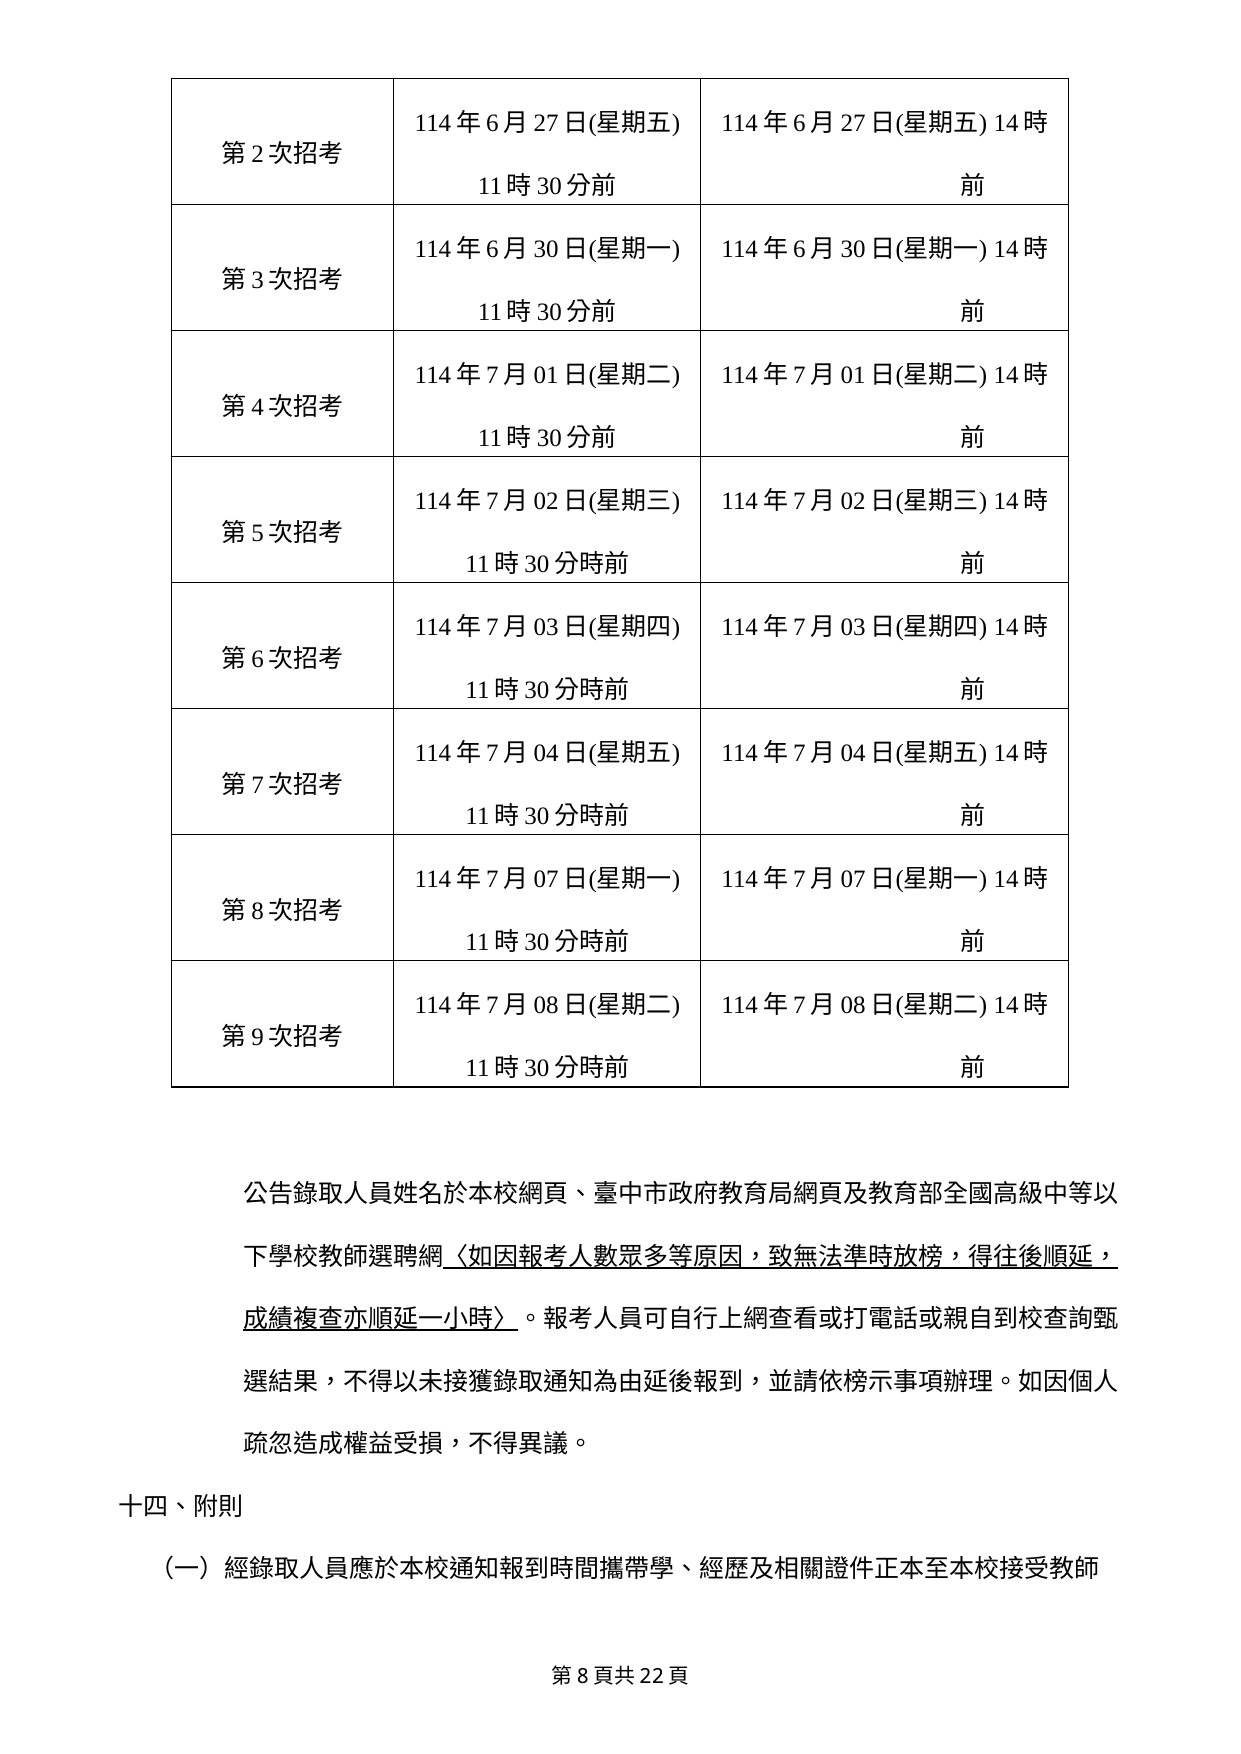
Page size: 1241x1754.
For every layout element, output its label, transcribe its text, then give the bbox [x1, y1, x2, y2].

table_cell 第8次招考 [172, 835, 393, 960]
table_cell 第3次招考 [172, 205, 393, 330]
table_cell 114年7月04日(星期五) 14時前 [701, 709, 1068, 834]
text 公告錄取人員姓名於本校網頁、臺中市政府教育局網頁及教育部全國高級中等以下學校教師選聘網〈如因報考人數眾多等原因，致無法準時放榜，得往後順延，成績複查亦順延一小時〉。報考人員可自行上網查看或打電話或親自到校查詢甄選結果，不得以未接獲錄取通知為由延後報到，並請依榜示事項辦理。如因個人疏忽造成權益受損，不得異議。 [243, 1150, 1122, 1462]
text 十四、附則 [118, 1462, 1122, 1525]
table_cell 114年6月27日(星期五) 14時前 [701, 79, 1068, 204]
table_cell 114年7月01日(星期二) 11時30分前 [394, 331, 700, 456]
table_cell 114年6月30日(星期一) 14時前 [701, 205, 1068, 330]
table_cell 第5次招考 [172, 457, 393, 582]
table_cell 第4次招考 [172, 331, 393, 456]
table_cell 114年7月07日(星期一) 11時30分時前 [394, 835, 700, 960]
table_cell 第9次招考 [172, 961, 393, 1086]
table_cell 114年7月03日(星期四) 11時30分時前 [394, 583, 700, 708]
table_cell 第6次招考 [172, 583, 393, 708]
table_cell 114年7月02日(星期三) 14時前 [701, 457, 1068, 582]
table_cell 114年7月07日(星期一) 14時前 [701, 835, 1068, 960]
table_cell 114年7月02日(星期三) 11時30分時前 [394, 457, 700, 582]
table_cell 114年7月08日(星期二) 11時30分時前 [394, 961, 700, 1086]
text （一）經錄取人員應於本校通知報到時間攜帶學、經歷及相關證件正本至本校接受教師 [149, 1525, 1122, 1587]
table_cell 114年7月04日(星期五) 11時30分時前 [394, 709, 700, 834]
table_cell 第2次招考 [172, 79, 393, 204]
table_cell 114年6月27日(星期五) 11時30分前 [394, 79, 700, 204]
table_cell 114年7月08日(星期二) 14時前 [701, 961, 1068, 1086]
table_cell 114年7月03日(星期四) 14時前 [701, 583, 1068, 708]
table_cell 114年7月01日(星期二) 14時前 [701, 331, 1068, 456]
table_cell 第7次招考 [172, 709, 393, 834]
table_cell 114年6月30日(星期一) 11時30分前 [394, 205, 700, 330]
